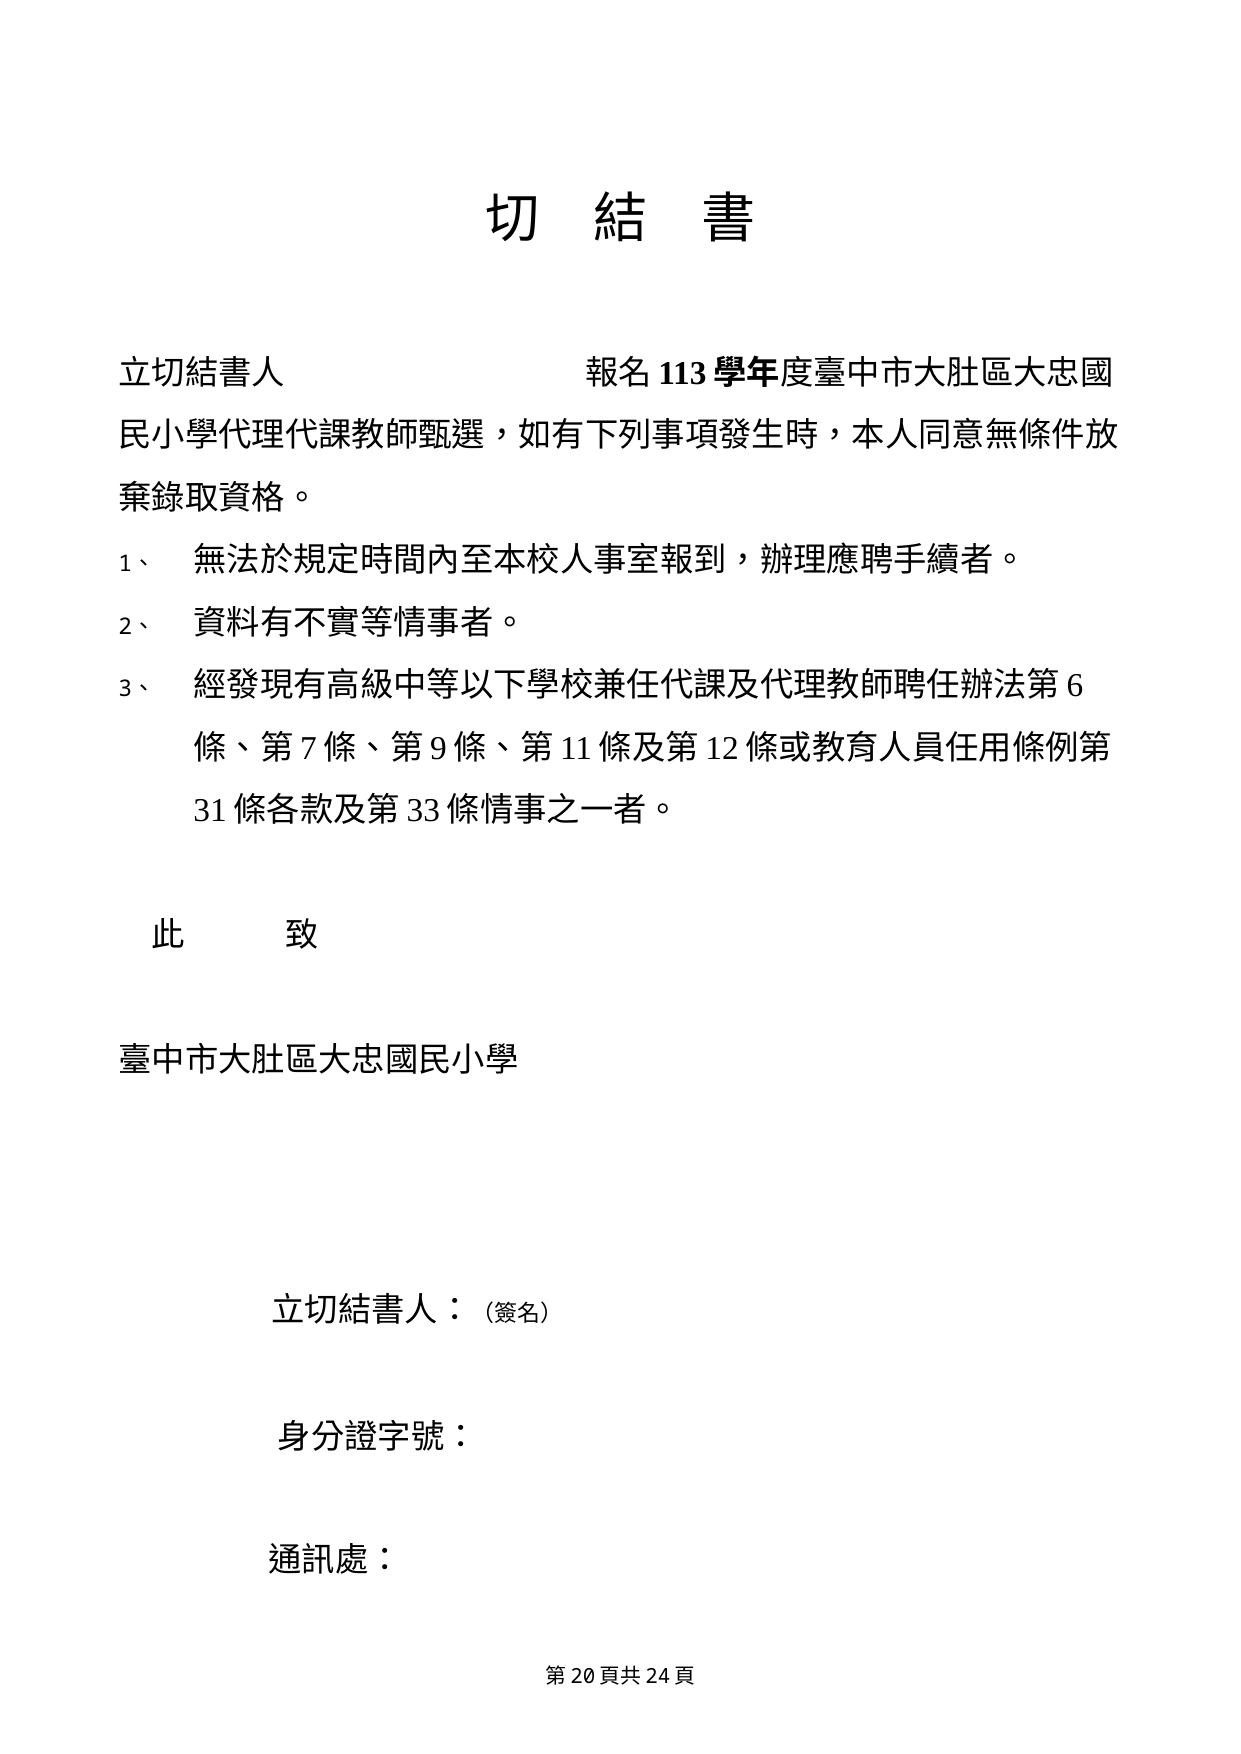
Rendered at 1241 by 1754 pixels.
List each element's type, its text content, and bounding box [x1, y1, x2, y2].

text 身分證字號： [118, 1391, 1122, 1453]
text 立切結書人：（簽名） [118, 1266, 1122, 1328]
list 資料有不實等情事者。 [118, 578, 1122, 641]
list 經發現有高級中等以下學校兼任代課及代理教師聘任辦法第6條、第7條、第9條、第11條及第12條或教育人員任用條例第31條各款及第33條情事之一者。 [118, 641, 1122, 828]
list 無法於規定時間內至本校人事室報到，辦理應聘手續者。 [118, 516, 1122, 578]
text 臺中市大肚區大忠國民小學 [118, 1016, 1122, 1078]
text 通訊處： [118, 1516, 1122, 1578]
text 切 結 書 [118, 141, 1122, 266]
text 立切結書人 報名113學年度臺中市大肚區大忠國民小學代理代課教師甄選，如有下列事項發生時，本人同意無條件放棄錄取資格。 [118, 328, 1122, 516]
text 此 致 [118, 891, 1122, 953]
